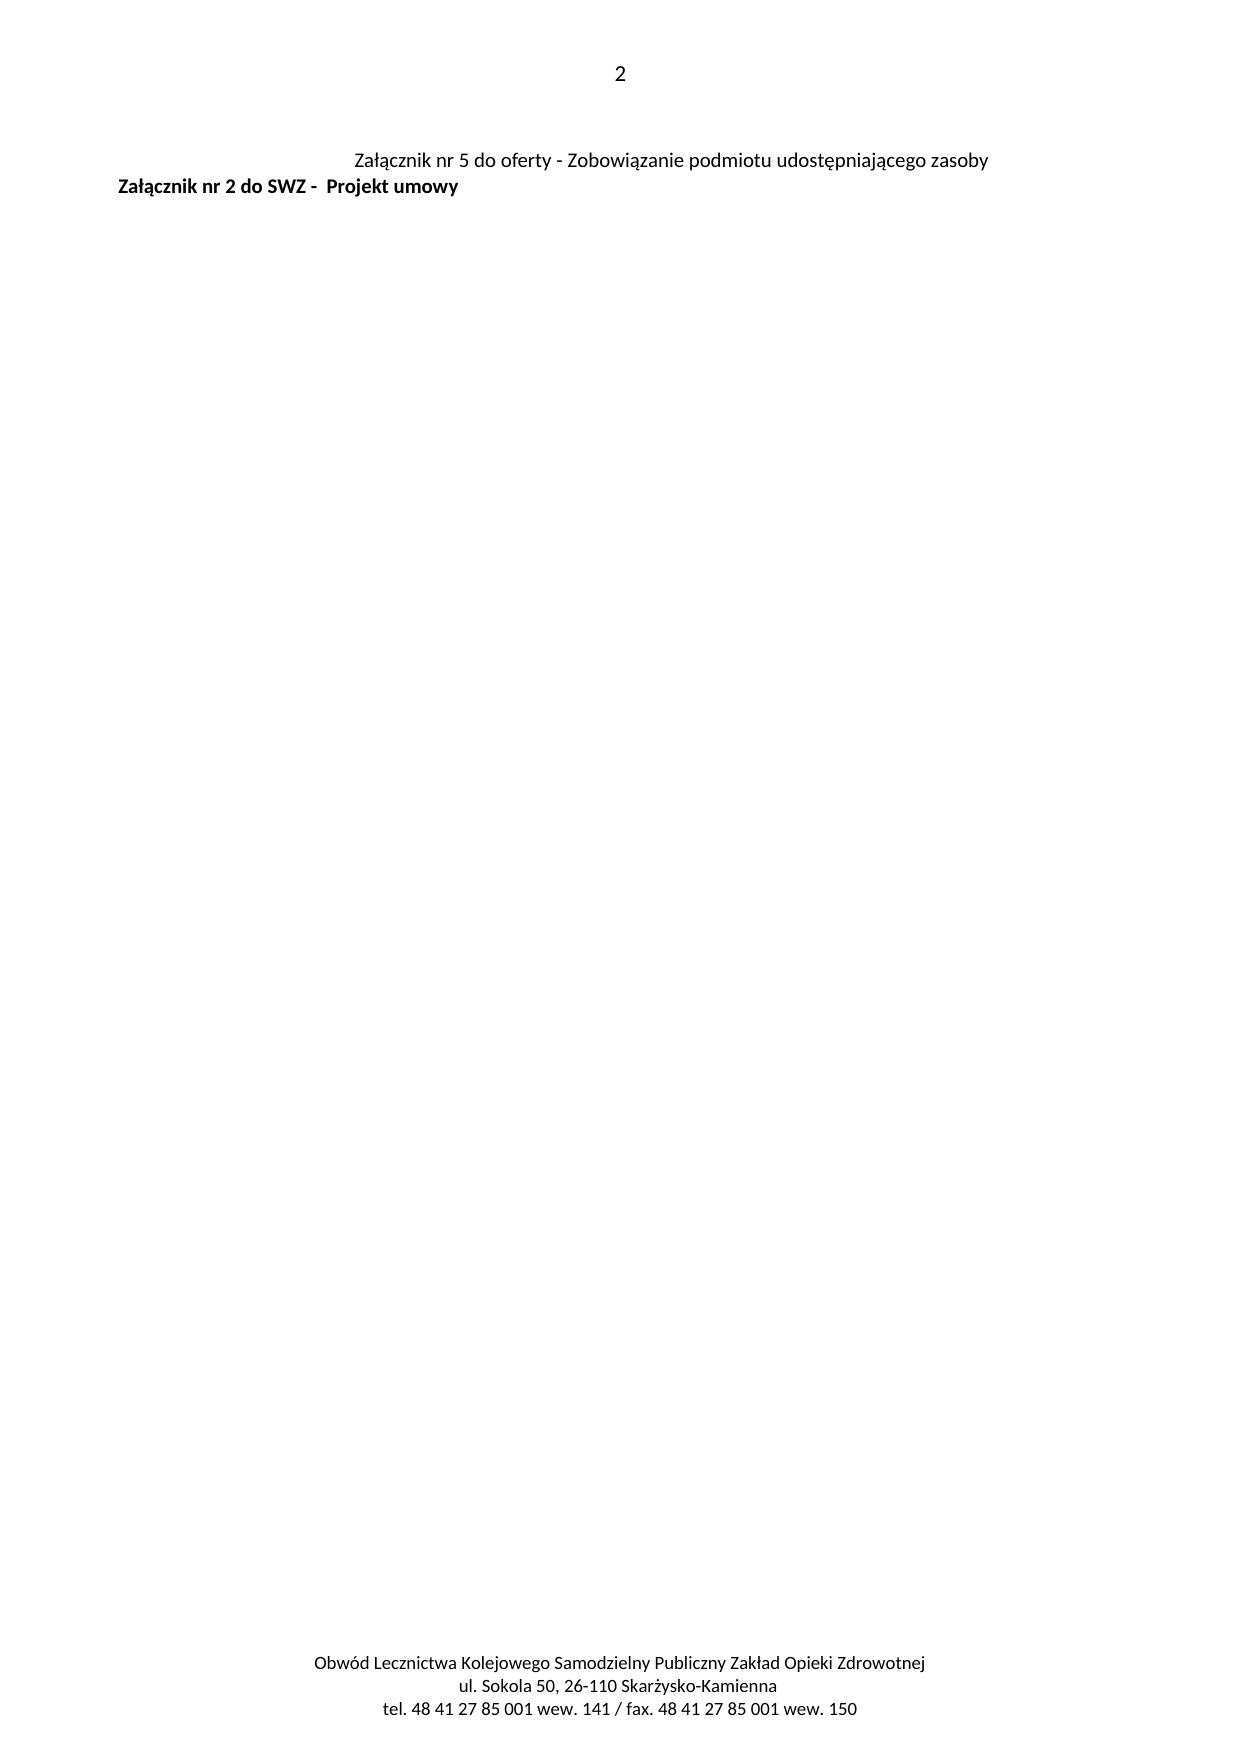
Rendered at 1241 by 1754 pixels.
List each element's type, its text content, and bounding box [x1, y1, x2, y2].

text Załącznik nr 2 do SWZ - Projekt umowy [118, 173, 1093, 198]
text Załącznik nr 5 do oferty - Zobowiązanie podmiotu udostępniającego zasoby [354, 148, 1093, 173]
